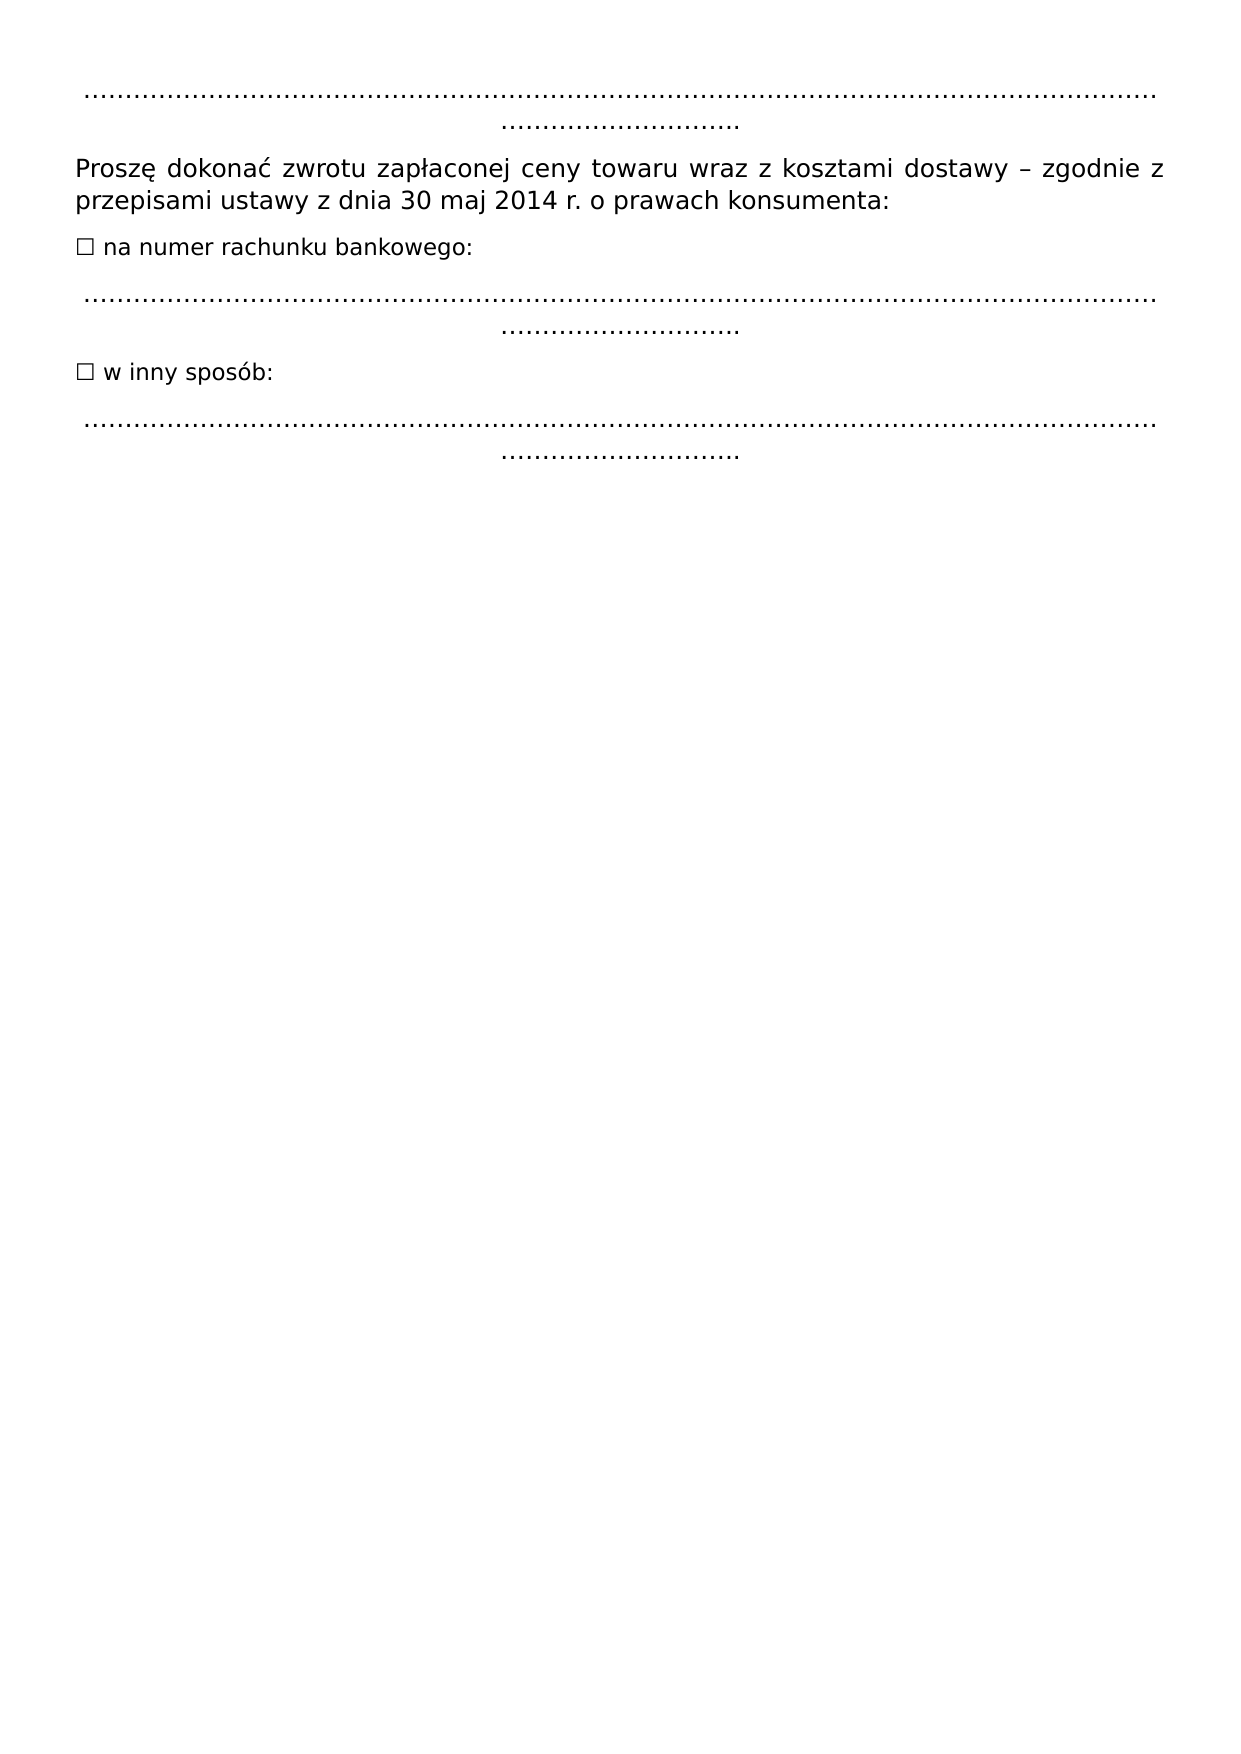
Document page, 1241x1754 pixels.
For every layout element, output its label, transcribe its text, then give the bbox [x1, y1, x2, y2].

text ☐ na numer rachunku bankowego: [75, 234, 1165, 261]
text ………………………………………………………………………………………………………………………………………….. [75, 75, 1165, 136]
text ………………………………………………………………………………………………………………………………………….. [75, 279, 1165, 340]
text ………………………………………………………………………………………………………………………………………….. [75, 404, 1165, 465]
text ☐ w inny sposób: [75, 359, 1165, 386]
text Proszę dokonać zwrotu zapłaconej ceny towaru wraz z kosztami dostawy – zgodnie z przepisami ustawy z dnia 30 maj 2014 r. o prawach konsumenta: [75, 154, 1165, 215]
